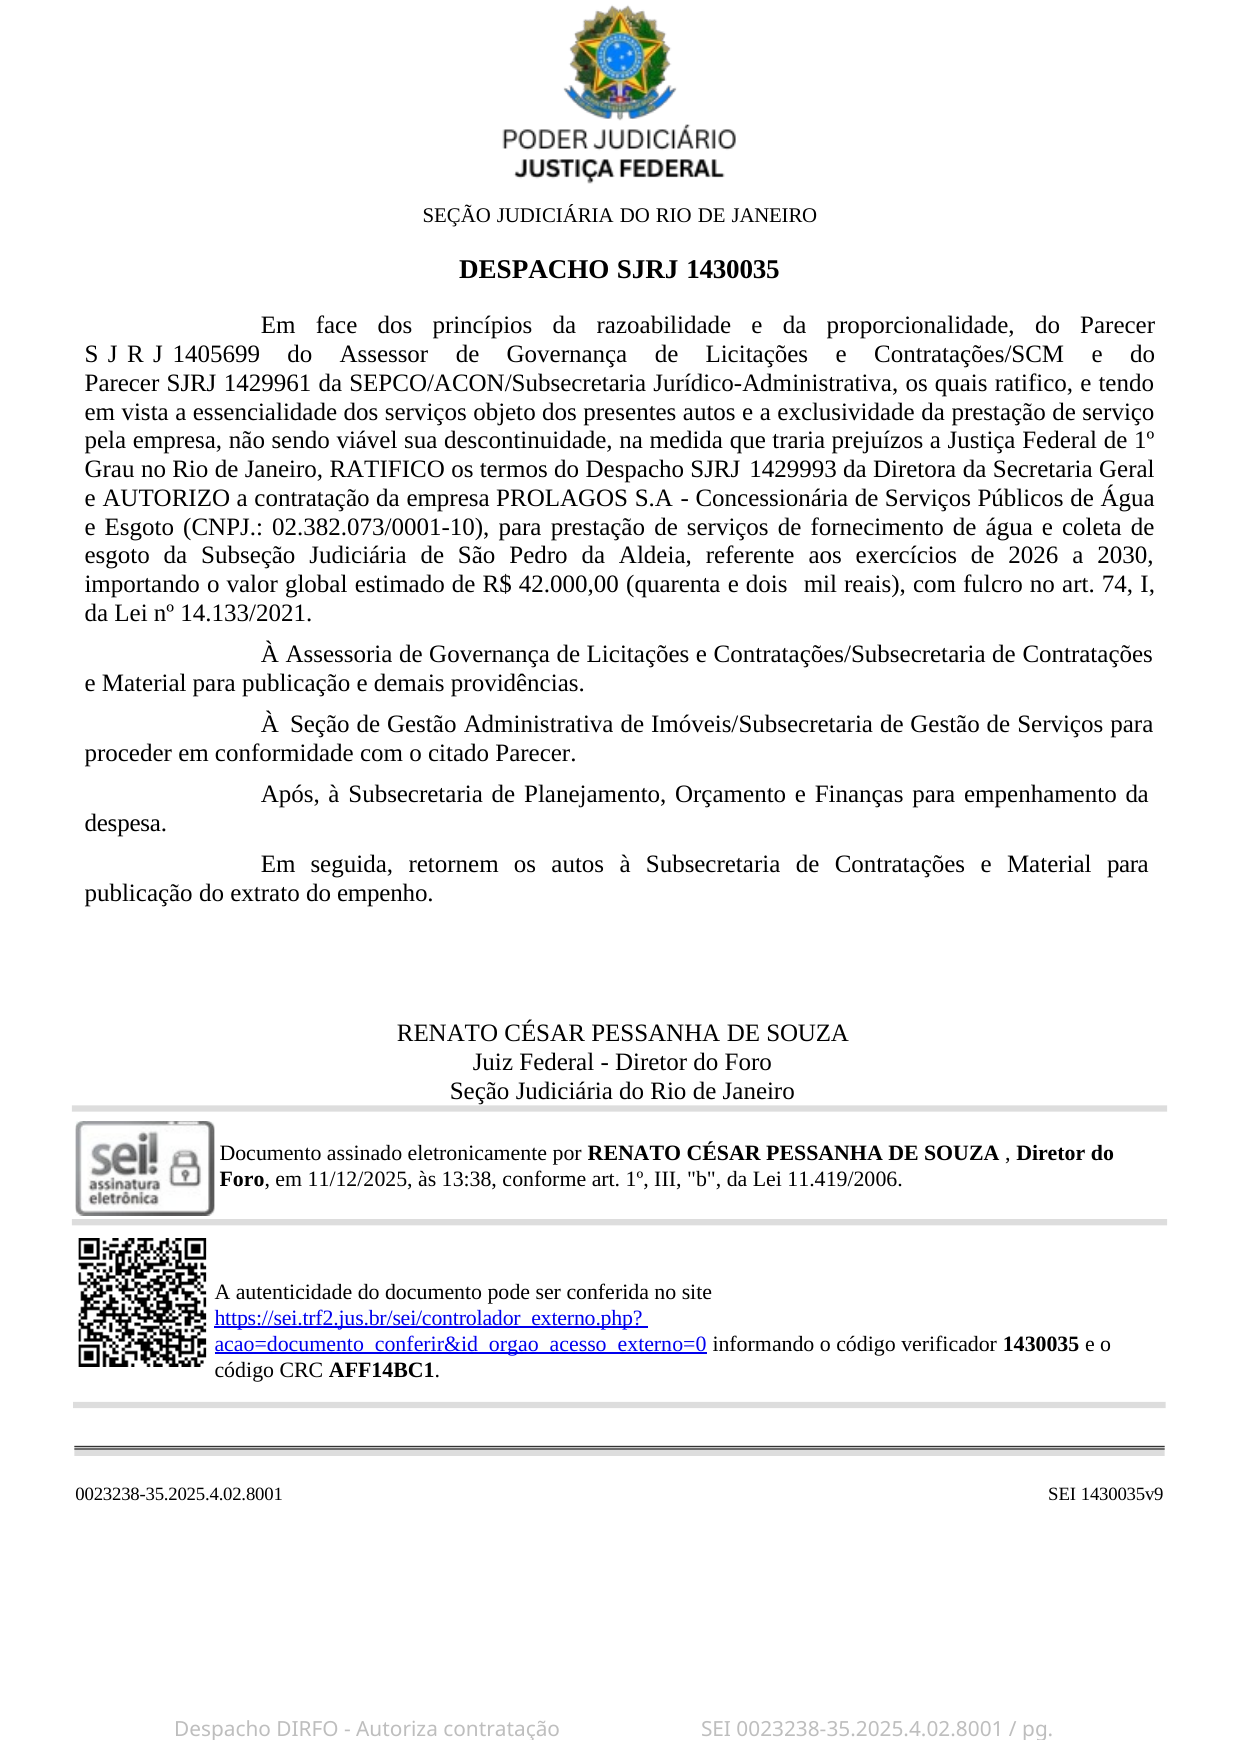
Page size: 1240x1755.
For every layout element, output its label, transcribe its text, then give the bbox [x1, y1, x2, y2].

text Documento assinado eletronicamente por RENATO CÉSAR PESSANHA DE SOUZA , Diretor do Foro, em 11/12/2025, às 13:38, conforme art. 1º, III, "b", da Lei 11.419/2006. [219, 1140, 1149, 1192]
text À Assessoria de Governança de Licitações e Contratações/Subsecretaria de Contratações e Material para publicação e demais providências. [84, 639, 1154, 697]
text despesa. [84, 808, 1181, 837]
text Juiz Federal - Diretor do Foro Seção Judiciária do Rio de Janeiro [449, 1047, 795, 1104]
text Após, à Subsecretaria de Planejamento, Orçamento e Finanças para empenhamento da [261, 779, 1181, 808]
text À Seção de Gestão Administrativa de Imóveis/Subsecretaria de Gestão de Serviços para proceder em conformidade com o citado Parecer. [84, 709, 1154, 767]
subtitle RENATO CÉSAR PESSANHA DE SOUZA [72, 1018, 1173, 1047]
text 0023238-35.2025.4.02.8001 SEI 1430035v9 [59, 1482, 1180, 1504]
text Em seguida, retornem os autos à Subsecretaria de Contratações e Material para [261, 849, 1181, 878]
subtitle DESPACHO SJRJ 1430035 [59, 253, 1179, 285]
text A autenticidade do documento pode ser conferida no site https://sei.trf2.jus.br/sei/controlador_externo.php? acao=documento_conferir&id_orgao_acesso_externo=0 informando o código verificador 1430035 e o código CRC AFF14BC1. [214, 1279, 1134, 1382]
text publicação do extrato do empenho. [84, 878, 1181, 907]
text SEÇÃO JUDICIÁRIA DO RIO DE JANEIRO [59, 203, 1181, 227]
text Em face dos princípios da razoabilidade e da proporcionalidade, do Parecer S J R J 1405699 do Assessor de Governança de Licitações e Contratações/SCM e do Parecer SJRJ 1429961 da SEPCO/ACON/Subsecretaria Jurídico-Administrativa, os quais ratifico, e tendo em vista a essencialidade dos serviços objeto dos presentes autos e a exclusividade da prestação de serviço pela empresa, não sendo viável sua descontinuidade, na medida que traria prejuízos a Justiça Federal de 1º Grau no Rio de Janeiro, RATIFICO os termos do Despacho SJRJ 1429993 da Diretora da Secretaria Geral e AUTORIZO a contratação da empresa PROLAGOS S.A - Concessionária de Serviços Públicos de Água e Esgoto (CNPJ.: 02.382.073/0001-10), para prestação de serviços de fornecimento de água e coleta de esgoto da Subseção Judiciária de São Pedro da Aldeia, referente aos exercícios de 2026 a 2030, importando o valor global estimado de R$ 42.000,00 (quarenta e dois mil reais), com fulcro no art. 74, I, da Lei nº 14.133/2021. [84, 311, 1156, 627]
